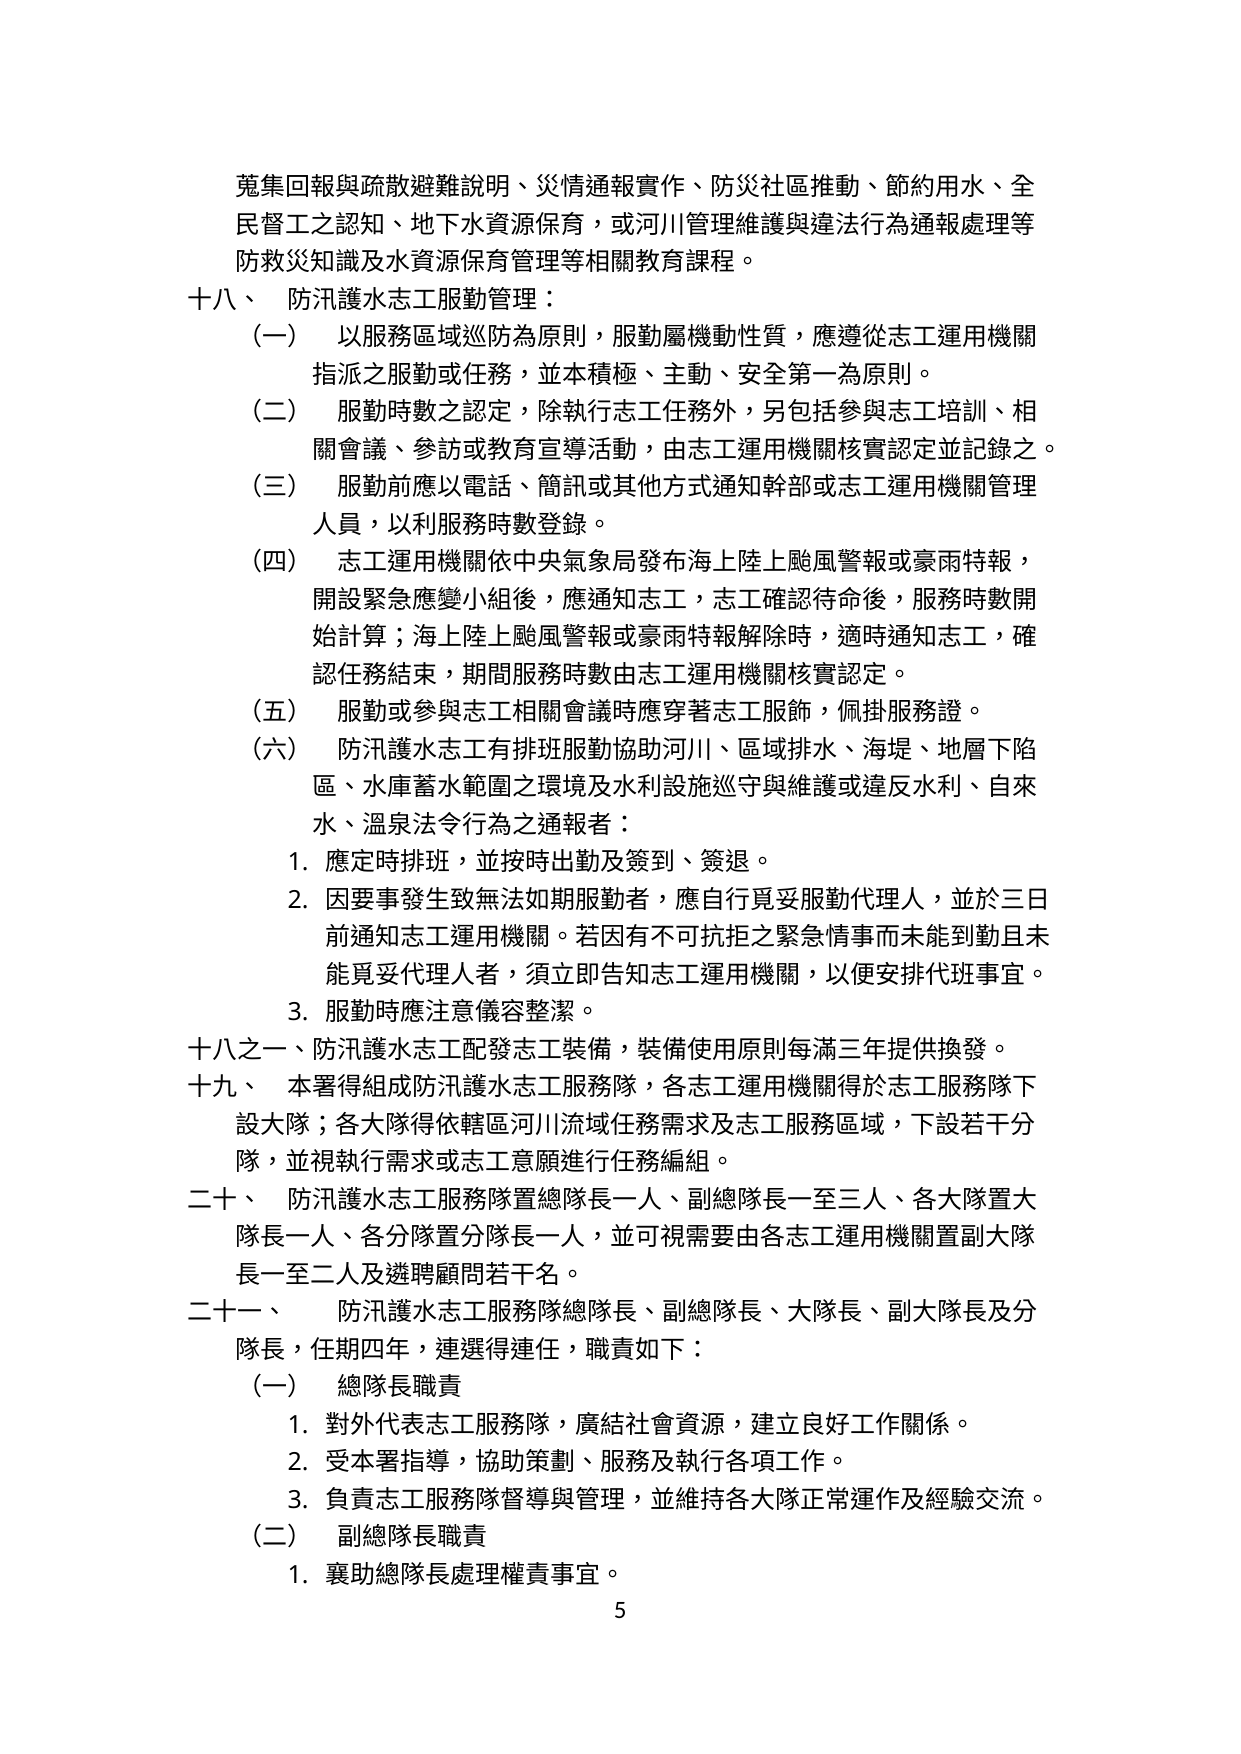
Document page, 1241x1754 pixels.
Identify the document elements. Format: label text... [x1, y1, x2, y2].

list 對外代表志工服務隊，廣結社會資源，建立良好工作關係。 [287, 1397, 1053, 1435]
list 總隊長職責 [237, 1360, 1053, 1397]
list 襄助總隊長處理權責事宜。 [287, 1547, 1053, 1585]
list 應定時排班，並按時出勤及簽到、簽退。 [287, 835, 1053, 872]
list 防汛護水志工有排班服勤協助河川、區域排水、海堤、地層下陷區、水庫蓄水範圍之環境及水利設施巡守與維護或違反水利、自來水、溫泉法令行為之通報者： [237, 722, 1053, 835]
list 蒐集回報與疏散避難說明、災情通報實作、防災社區推動、節約用水、全民督工之認知、地下水資源保育，或河川管理維護與違法行為通報處理等防救災知識及水資源保育管理等相關教育課程。 [187, 160, 1053, 272]
list 防汛護水志工服務隊總隊長、副總隊長、大隊長、副大隊長及分隊長，任期四年，連選得連任，職責如下： [187, 1285, 1053, 1360]
list 因要事發生致無法如期服勤者，應自行覓妥服勤代理人，並於三日前通知志工運用機關。若因有不可抗拒之緊急情事而未能到勤且未能覓妥代理人者，須立即告知志工運用機關，以便安排代班事宜。 [287, 872, 1053, 985]
list 副總隊長職責 [237, 1510, 1053, 1547]
list 服勤時應注意儀容整潔。 [287, 985, 1053, 1022]
list 負責志工服務隊督導與管理，並維持各大隊正常運作及經驗交流。 [287, 1472, 1053, 1510]
list 服勤時數之認定，除執行志工任務外，另包括參與志工培訓、相關會議、參訪或教育宣導活動，由志工運用機關核實認定並記錄之。 [237, 385, 1053, 460]
text 十八之一、防汛護水志工配發志工裝備，裝備使用原則每滿三年提供換發。 [187, 1022, 1053, 1060]
list 本署得組成防汛護水志工服務隊，各志工運用機關得於志工服務隊下設大隊；各大隊得依轄區河川流域任務需求及志工服務區域，下設若干分隊，並視執行需求或志工意願進行任務編組。 [187, 1060, 1053, 1172]
list 受本署指導，協助策劃、服務及執行各項工作。 [287, 1435, 1053, 1472]
list 志工運用機關依中央氣象局發布海上陸上颱風警報或豪雨特報，開設緊急應變小組後，應通知志工，志工確認待命後，服務時數開始計算；海上陸上颱風警報或豪雨特報解除時，適時通知志工，確認任務結束，期間服務時數由志工運用機關核實認定。 [237, 535, 1053, 685]
list 服勤前應以電話、簡訊或其他方式通知幹部或志工運用機關管理人員，以利服務時數登錄。 [237, 460, 1053, 535]
list 防汛護水志工服務隊置總隊長一人、副總隊長一至三人、各大隊置大隊長一人、各分隊置分隊長一人，並可視需要由各志工運用機關置副大隊長一至二人及遴聘顧問若干名。 [187, 1172, 1053, 1285]
list 防汛護水志工服勤管理： [187, 272, 1053, 310]
list 以服務區域巡防為原則，服勤屬機動性質，應遵從志工運用機關指派之服勤或任務，並本積極、主動、安全第一為原則。 [237, 310, 1053, 385]
list 服勤或參與志工相關會議時應穿著志工服飾，佩掛服務證。 [237, 685, 1053, 722]
